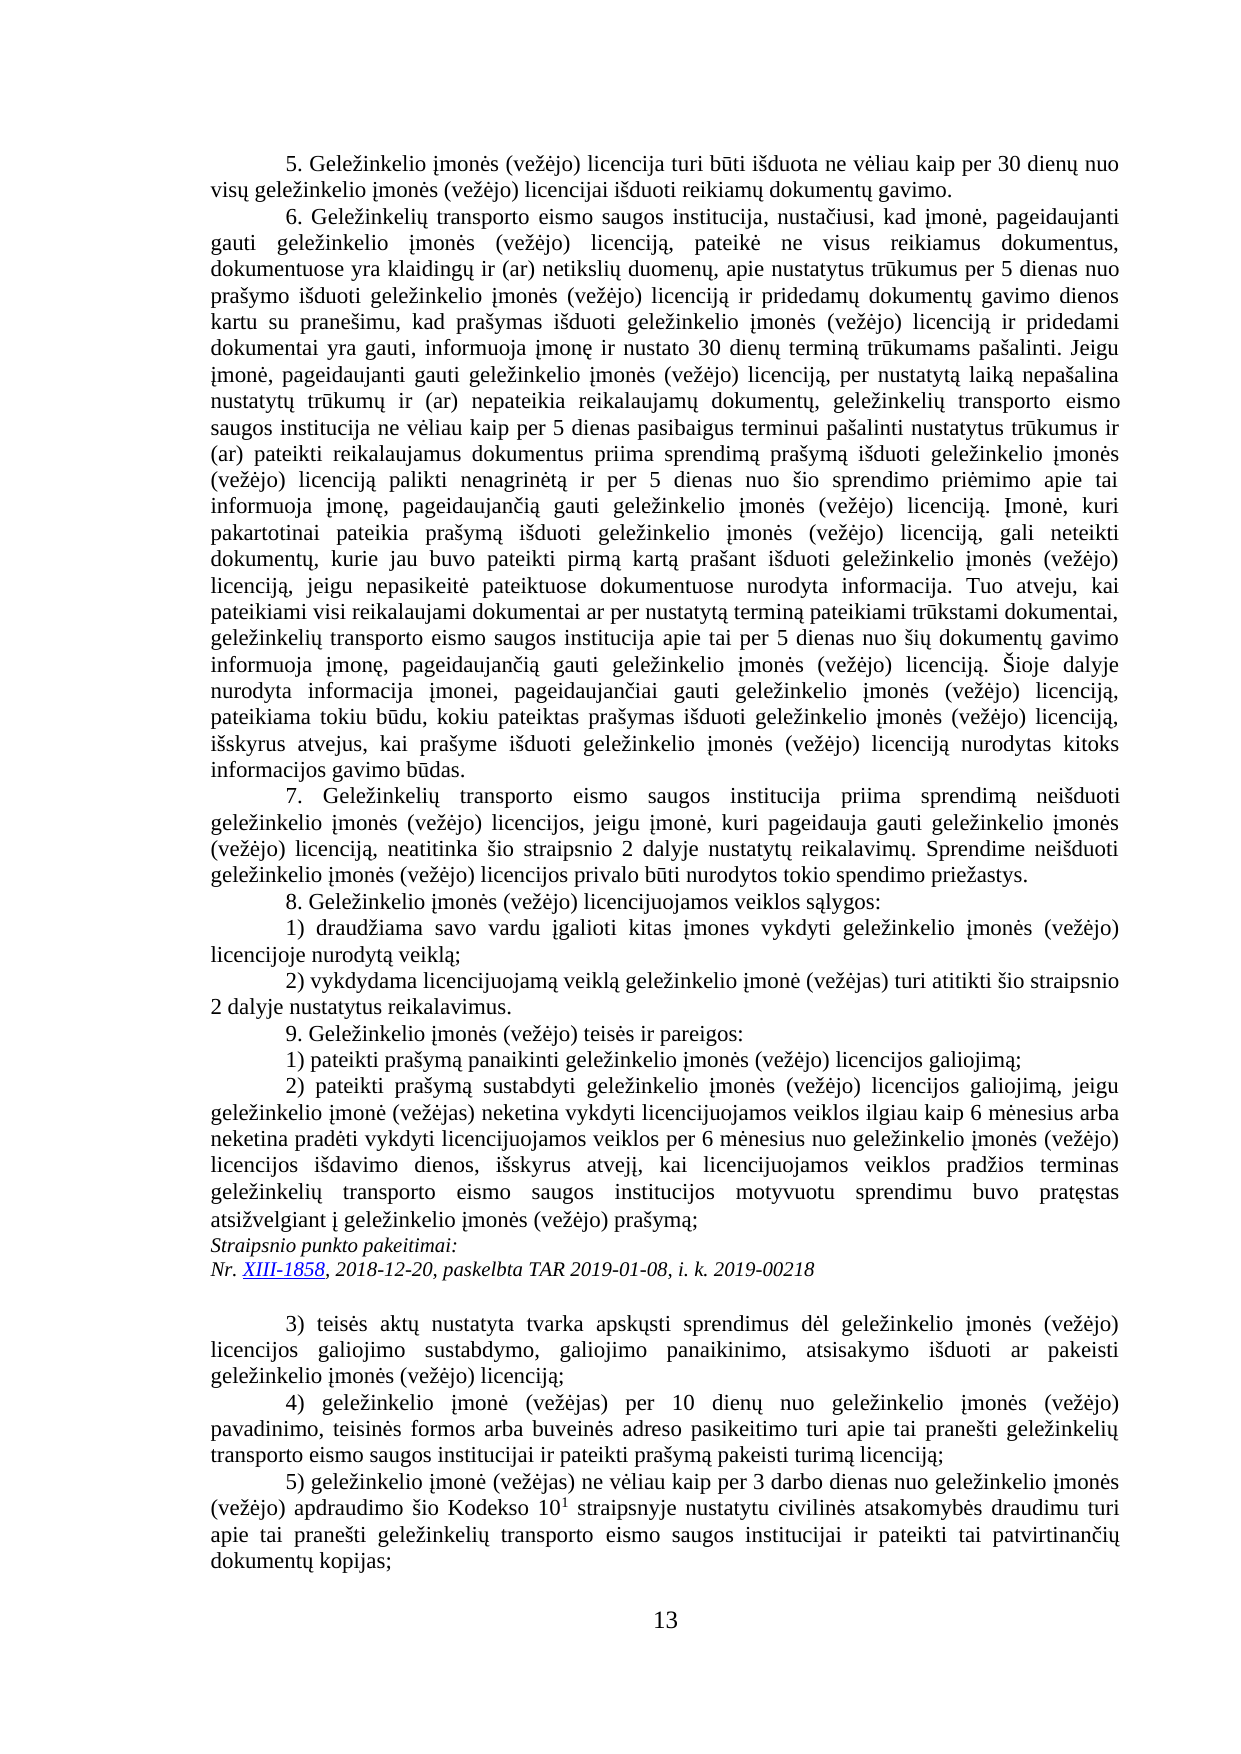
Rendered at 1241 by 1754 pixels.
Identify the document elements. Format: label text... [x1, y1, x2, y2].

text 1) draudžiama savo vardu įgalioti kitas įmones vykdyti geležinkelio įmonės (vežėjo) licencijoje nurodytą veiklą; [210, 914, 1120, 967]
text Straipsnio punkto pakeitimai: [210, 1233, 1120, 1257]
text 6. Geležinkelių transporto eismo saugos institucija, nustačiusi, kad įmonė, pageidaujanti gauti geležinkelio įmonės (vežėjo) licenciją, pateikė ne visus reikiamus dokumentus, dokumentuose yra klaidingų ir (ar) netikslių duomenų, apie nustatytus trūkumus per 5 dienas nuo prašymo išduoti geležinkelio įmonės (vežėjo) licenciją ir pridedamų dokumentų gavimo dienos kartu su pranešimu, kad prašymas išduoti geležinkelio įmonės (vežėjo) licenciją ir pridedami dokumentai yra gauti, informuoja įmonę ir nustato 30 dienų terminą trūkumams pašalinti. Jeigu įmonė, pageidaujanti gauti geležinkelio įmonės (vežėjo) licenciją, per nustatytą laiką nepašalina nustatytų trūkumų ir (ar) nepateikia reikalaujamų dokumentų, geležinkelių transporto eismo saugos institucija ne vėliau kaip per 5 dienas pasibaigus terminui pašalinti nustatytus trūkumus ir (ar) pateikti reikalaujamus dokumentus priima sprendimą prašymą išduoti geležinkelio įmonės (vežėjo) licenciją palikti nenagrinėtą ir per 5 dienas nuo šio sprendimo priėmimo apie tai informuoja įmonę, pageidaujančią gauti geležinkelio įmonės (vežėjo) licenciją. Įmonė, kuri pakartotinai pateikia prašymą išduoti geležinkelio įmonės (vežėjo) licenciją, gali neteikti dokumentų, kurie jau buvo pateikti pirmą kartą prašant išduoti geležinkelio įmonės (vežėjo) licenciją, jeigu nepasikeitė pateiktuose dokumentuose nurodyta informacija. Tuo atveju, kai pateikiami visi reikalaujami dokumentai ar per nustatytą terminą pateikiami trūkstami dokumentai, geležinkelių transporto eismo saugos institucija apie tai per 5 dienas nuo šių dokumentų gavimo informuoja įmonę, pageidaujančią gauti geležinkelio įmonės (vežėjo) licenciją. Šioje dalyje nurodyta informacija įmonei, pageidaujančiai gauti geležinkelio įmonės (vežėjo) licenciją, pateikiama tokiu būdu, kokiu pateiktas prašymas išduoti geležinkelio įmonės (vežėjo) licenciją, išskyrus atvejus, kai prašyme išduoti geležinkelio įmonės (vežėjo) licenciją nurodytas kitoks informacijos gavimo būdas. [210, 203, 1120, 782]
text 8. Geležinkelio įmonės (vežėjo) licencijuojamos veiklos sąlygos: [210, 888, 1120, 914]
text 4) geležinkelio įmonė (vežėjas) per 10 dienų nuo geležinkelio įmonės (vežėjo) pavadinimo, teisinės formos arba buveinės adreso pasikeitimo turi apie tai pranešti geležinkelių transporto eismo saugos institucijai ir pateikti prašymą pakeisti turimą licenciją; [210, 1389, 1120, 1468]
text 9. Geležinkelio įmonės (vežėjo) teisės ir pareigos: [210, 1020, 1120, 1046]
text Nr. XIII-1858, 2018-12-20, paskelbta TAR 2019-01-08, i. k. 2019-00218 [210, 1257, 1120, 1281]
text 2) vykdydama licencijuojamą veiklą geležinkelio įmonė (vežėjas) turi atitikti šio straipsnio 2 dalyje nustatytus reikalavimus. [210, 967, 1120, 1020]
text 3) teisės aktų nustatyta tvarka apskųsti sprendimus dėl geležinkelio įmonės (vežėjo) licencijos galiojimo sustabdymo, galiojimo panaikinimo, atsisakymo išduoti ar pakeisti geležinkelio įmonės (vežėjo) licenciją; [210, 1310, 1120, 1389]
text 7. Geležinkelių transporto eismo saugos institucija priima sprendimą neišduoti geležinkelio įmonės (vežėjo) licencijos, jeigu įmonė, kuri pageidauja gauti geležinkelio įmonės (vežėjo) licenciją, neatitinka šio straipsnio 2 dalyje nustatytų reikalavimų. Sprendime neišduoti geležinkelio įmonės (vežėjo) licencijos privalo būti nurodytos tokio spendimo priežastys. [210, 782, 1120, 888]
text 1) pateikti prašymą panaikinti geležinkelio įmonės (vežėjo) licencijos galiojimą; [210, 1046, 1120, 1072]
text 5. Geležinkelio įmonės (vežėjo) licencija turi būti išduota ne vėliau kaip per 30 dienų nuo visų geležinkelio įmonės (vežėjo) licencijai išduoti reikiamų dokumentų gavimo. [210, 150, 1120, 203]
text 5) geležinkelio įmonė (vežėjas) ne vėliau kaip per 3 darbo dienas nuo geležinkelio įmonės (vežėjo) apdraudimo šio Kodekso 101 straipsnyje nustatytu civilinės atsakomybės draudimu turi apie tai pranešti geležinkelių transporto eismo saugos institucijai ir pateikti tai patvirtinančių dokumentų kopijas; [210, 1468, 1120, 1573]
text 2) pateikti prašymą sustabdyti geležinkelio įmonės (vežėjo) licencijos galiojimą, jeigu geležinkelio įmonė (vežėjas) neketina vykdyti licencijuojamos veiklos ilgiau kaip 6 mėnesius arba neketina pradėti vykdyti licencijuojamos veiklos per 6 mėnesius nuo geležinkelio įmonės (vežėjo) licencijos išdavimo dienos, išskyrus atvejį, kai licencijuojamos veiklos pradžios terminas geležinkelių transporto eismo saugos institucijos motyvuotu sprendimu buvo pratęstas atsižvelgiant į geležinkelio įmonės (vežėjo) prašymą; [210, 1072, 1120, 1233]
